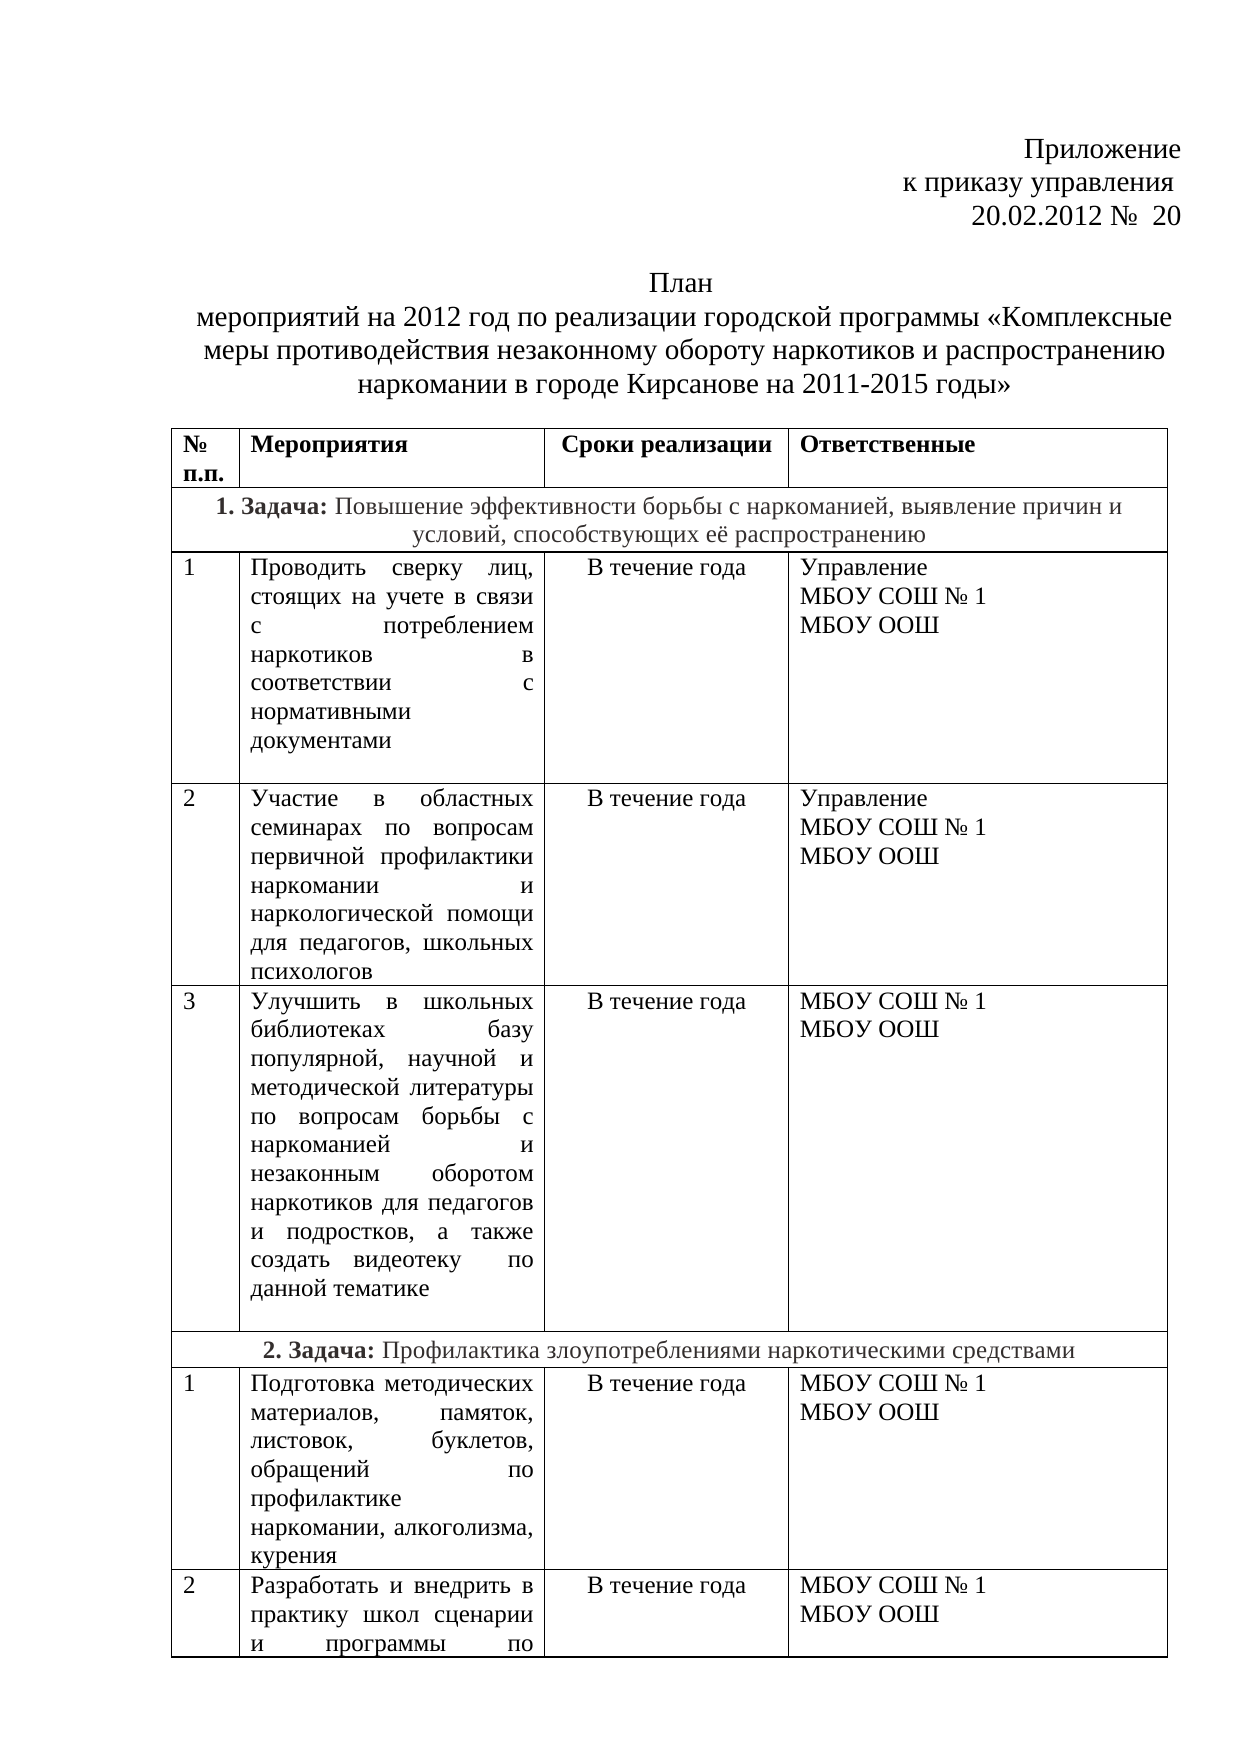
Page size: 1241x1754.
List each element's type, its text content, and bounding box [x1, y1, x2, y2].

text мероприятий на 2012 год по реализации городской программы «Комплексные меры противодействия незаконному обороту наркотиков и распространению наркомании в городе Кирсанове на 2011-2015 годы» [187, 299, 1181, 399]
table_cell Проводить сверку лиц, стоящих на учете в связи с потреблением наркотиков в соответствии с нормативными документами [240, 553, 544, 782]
table_cell Управление МБОУ СОШ № 1 МБОУ ООШ [789, 784, 1167, 985]
table_cell 1 [172, 553, 239, 782]
text 20.02.2012 № 20 [187, 198, 1181, 232]
table_header Ответственные [789, 429, 1167, 487]
table_cell Подготовка методических материалов, памяток, листовок, буклетов, обращений по профилактике наркомании, алкоголизма, курения [240, 1368, 544, 1569]
table_cell МБОУ СОШ № 1 МБОУ ООШ [789, 1368, 1167, 1569]
table_cell Участие в областных семинарах по вопросам первичной профилактики наркомании и наркологической помощи для педагогов, школьных психологов [240, 784, 544, 985]
table_header № п.п. [172, 429, 239, 487]
table_cell 2 [172, 1570, 239, 1656]
text к приказу управления [187, 164, 1181, 198]
table_cell Управление МБОУ СОШ № 1 МБОУ ООШ [789, 553, 1167, 782]
table_cell 2. Задача: Профилактика злоупотреблениями наркотическими средствами [172, 1332, 1167, 1367]
table_cell Разработать и внедрить в практику школ сценарии и программы по [240, 1570, 544, 1656]
table_cell 1 [172, 1368, 239, 1569]
table_cell В течение года [545, 784, 788, 985]
table_cell В течение года [545, 1368, 788, 1569]
table_cell Улучшить в школьных библиотеках базу популярной, научной и методической литературы по вопросам борьбы с наркоманией и незаконным оборотом наркотиков для педагогов и подростков, а также создать видеотеку по данной тематике [240, 986, 544, 1331]
table_cell В течение года [545, 986, 788, 1331]
table_cell В течение года [545, 553, 788, 782]
table_cell МБОУ СОШ № 1 МБОУ ООШ [789, 986, 1167, 1331]
table_header Сроки реализации [545, 429, 788, 487]
table_cell 2 [172, 784, 239, 985]
text План [187, 265, 1181, 299]
table_header Мероприятия [240, 429, 544, 487]
table_cell МБОУ СОШ № 1 МБОУ ООШ [789, 1570, 1167, 1656]
table_cell 1. Задача: Повышение эффективности борьбы с наркоманией, выявление причин и условий, способствующих её распространению [172, 488, 1167, 551]
table_cell 3 [172, 986, 239, 1331]
table_cell В течение года [545, 1570, 788, 1656]
text Приложение [187, 131, 1181, 164]
